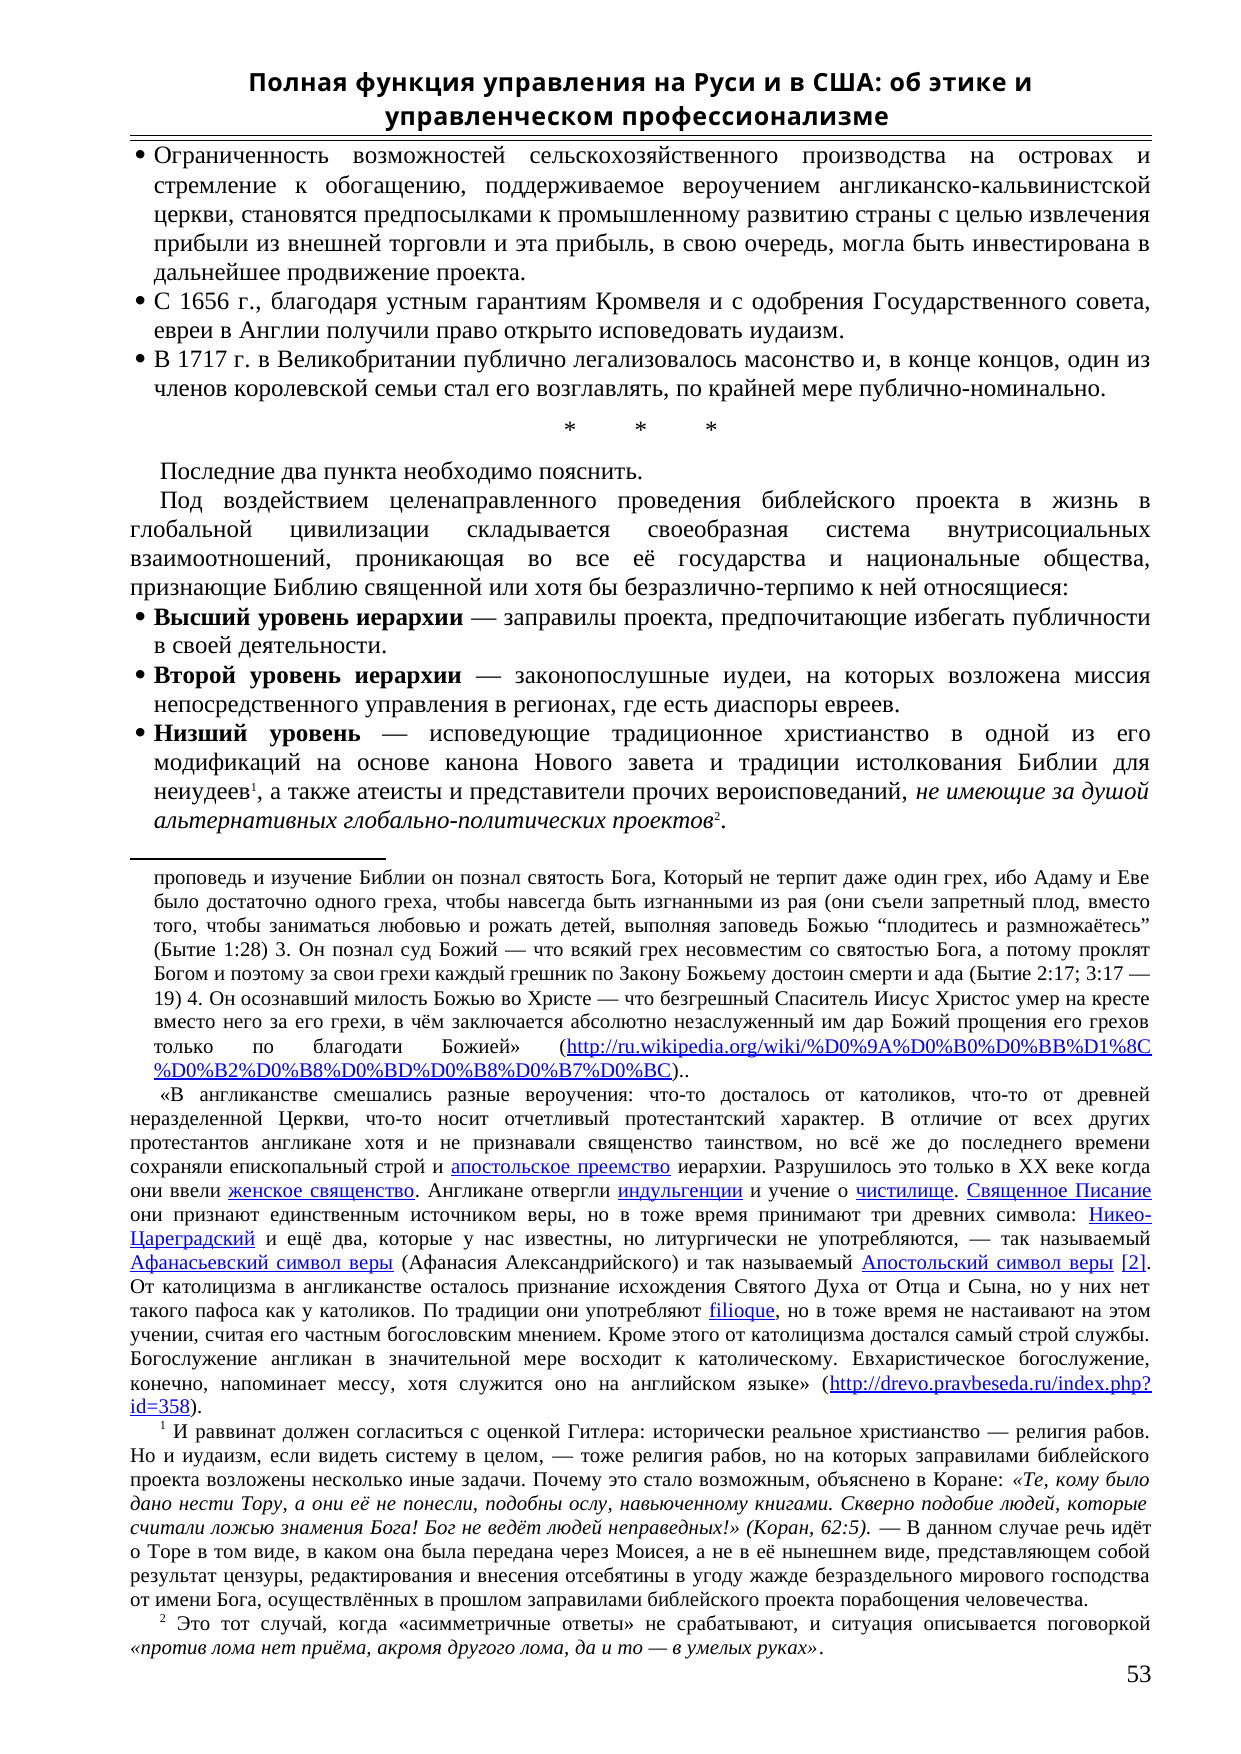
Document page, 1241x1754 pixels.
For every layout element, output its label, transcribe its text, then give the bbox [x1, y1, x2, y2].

list В 1717 г. в Великобритании публично легализовалось масонство и, в конце концов, один из членов королевской семьи стал его возглавлять, по крайней мере публично-номинально. [136, 344, 1152, 402]
list Высший уровень иерархии — заправилы проекта, предпочитающие избегать публичности в своей деятельности. [136, 601, 1152, 659]
text * * * [130, 414, 1152, 443]
list «В англиканстве смешались разные вероучения: что-то досталось от католиков, что-то от древней неразделенной Церкви, что-то носит отчетливый протестантский характер. В отличие от всех других протестантов англикане хотя и не признавали священство таинством, но всё же до последнего времени сохраняли епископальный строй и апостольское преемство иерархии. Разрушилось это только в XX веке когда они ввели женское священство. Англикане отвергли индульгенции и учение о чистилище. Священное Писание они признают единственным источником веры, но в тоже время принимают три древних символа: Никео-Цареградский и ещё два, которые у нас известны, но литургически не употребляются, — так называемый Афанасьевский символ веры (Афанасия Александрийского) и так называемый Апостольский символ веры [2]. От католицизма в англиканстве осталось признание исхождения Святого Духа от Отца и Сына, но у них нет такого пафоса как у католиков. По традиции они употребляют filioque, но в тоже время не настаивают на этом учении, считая его частным богословским мнением. Кроме этого от католицизма достался самый строй службы. Богослужение англикан в значительной мере восходит к католическому. Евхаристическое богослужение, конечно, напоминает мессу, хотя служится оно на английском языке» (http://drevo.pravbeseda.ru/index.php?id=358). [130, 1082, 1152, 1418]
text Под воздействием целенаправленного проведения библейского проекта в жизнь в глобальной цивилизации складывается своеобразная система внутрисоциальных взаимоотношений, проникающая во все её государства и национальные общества, признающие Библию священной или хотя бы безразлично-терпимо к ней относящиеся: [130, 485, 1152, 601]
list Это тот случай, когда «асимметричные ответы» не срабатывают, и ситуация описывается поговоркой «против лома нет приёма, акромя другого лома, да и то — в умелых руках». [130, 1611, 1152, 1659]
list Низший уровень — исповедующие традиционное христианство в одной из его модификаций на основе канона Нового завета и традиции истолкования Библии для неиудеев, а также атеисты и представители прочих вероисповеданий, не имеющие за душой альтернативных глобально-политических проектов. [136, 718, 1152, 834]
list проповедь и изучение Библии он познал святость Бога, Который не терпит даже один грех, ибо Адаму и Еве было достаточно одного греха, чтобы навсегда быть изгнанными из рая (они съели запретный плод, вместо того, чтобы заниматься любовью и рожать детей, выполняя заповедь Божью “плодитесь и размножаётесь” (Бытие 1:28) 3. Он познал суд Божий — что всякий грех несовместим со святостью Бога, а потому проклят Богом и поэтому за свои грехи каждый грешник по Закону Божьему достоин смерти и ада (Бытие 2:17; 3:17 — 19) 4. Он осознавший милость Божью во Христе — что безгрешный Спаситель Иисус Христос умер на кресте вместо него за его грехи, в чём заключается абсолютно незаслуженный им дар Божий прощения его грехов только по благодати Божией» (http://ru.wikipedia.org/wiki/%D0%9A%D0%B0%D0%BB%D1%8C%D0%B2%D0%B8%D0%BD%D0%B8%D0%B7%D0%BC).. [136, 865, 1152, 1082]
text Последние два пункта необходимо пояснить. [130, 456, 1152, 485]
list С 1656 г., благодаря устным гарантиям Кромвеля и с одобрения Государственного совета, евреи в Англии получили право открыто исповедовать иудаизм. [136, 286, 1152, 344]
list Ограниченность возможностей сельскохозяйственного производства на островах и стремление к обогащению, поддерживаемое вероучением англиканско-кальвинистской церкви, становятся предпосылками к промышленному развитию страны с целью извлечения прибыли из внешней торговли и эта прибыль, в свою очередь, могла быть инвестирована в дальнейшее продвижение проекта. [136, 141, 1152, 286]
list Второй уровень иерархии — законопослушные иудеи, на которых возложена миссия непосредственного управления в регионах, где есть диаспоры евреев. [136, 659, 1152, 718]
list И раввинат должен согласиться с оценкой Гитлера: исторически реальное христианство — религия рабов. Но и иудаизм, если видеть систему в целом, — тоже религия рабов, но на которых заправилами библейского проекта возложены несколько иные задачи. Почему это стало возможным, объяснено в Коране: «Те, кому было дано нести Тору, а они её не понесли, подобны ослу, навьюченному книгами. Скверно подобие людей, которые считали ложью знамения Бога! Бог не ведёт людей неправедных!» (Коран, 62:5). — В данном случае речь идёт о Торе в том виде, в каком она была передана через Моисея, а не в её нынешнем виде, представляющем собой результат цензуры, редактирования и внесения отсебятины в угоду жажде безраздельного мирового господства от имени Бога, осуществлённых в прошлом заправилами библейского проекта порабощения человечества. [130, 1418, 1152, 1611]
